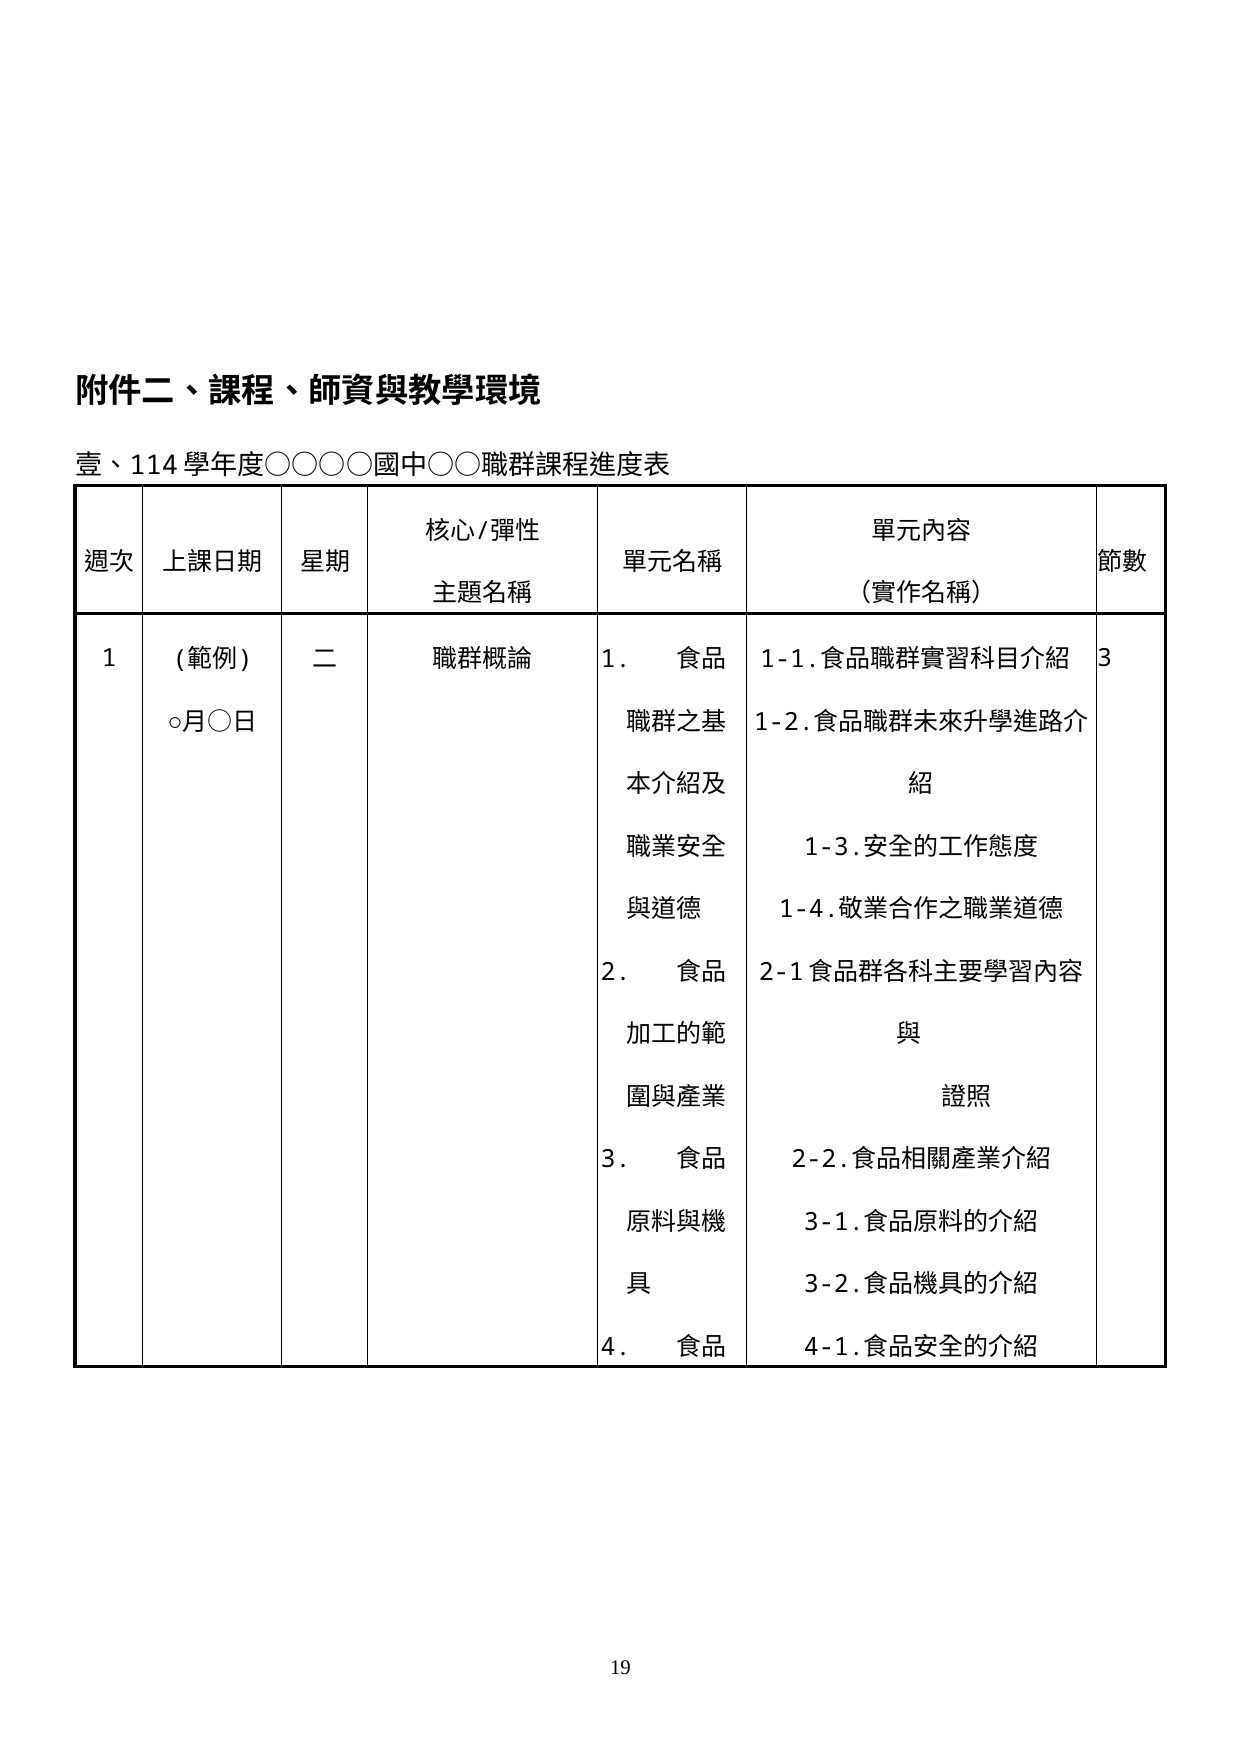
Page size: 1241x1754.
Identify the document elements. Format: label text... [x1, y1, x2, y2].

subtitle 附件二、課程、師資與教學環境 [75, 346, 1165, 409]
table_header 星期 [282, 487, 367, 612]
table_cell 二 [282, 615, 367, 1365]
table_cell 3 [1097, 615, 1164, 1365]
table_cell 1-1.食品職群實習科目介紹 1-2.食品職群未來升學進路介紹 1-3.安全的工作態度 1-4.敬業合作之職業道德 2-1食品群各科主要學習內容與 證照 2-2.食品相關產業介紹 3-1.食品原料的介紹 3-2.食品機具的介紹 4-1.食品安全的介紹 [747, 615, 1096, 1365]
table_cell 職群概論 [368, 615, 597, 1365]
table_header 單元內容 （實作名稱） [747, 487, 1096, 612]
table_header 節數 [1097, 487, 1164, 612]
table_cell 食品職群之基本介紹及職業安全與道德 食品加工的範圍與產業 食品原料與機具 食品安全與衛生 食品檢驗分析及生物技術 [598, 615, 746, 1365]
table_header 上課日期 [143, 487, 281, 612]
table_header 週次 [77, 487, 142, 612]
table_cell 1 [77, 615, 142, 1365]
table_header 單元名稱 [598, 487, 746, 612]
table_header 核心/彈性 主題名稱 [368, 487, 597, 612]
table_cell (範例) ○月○日 [143, 615, 281, 1365]
list 114學年度○○○○國中○○職群課程進度表 [75, 421, 1165, 484]
